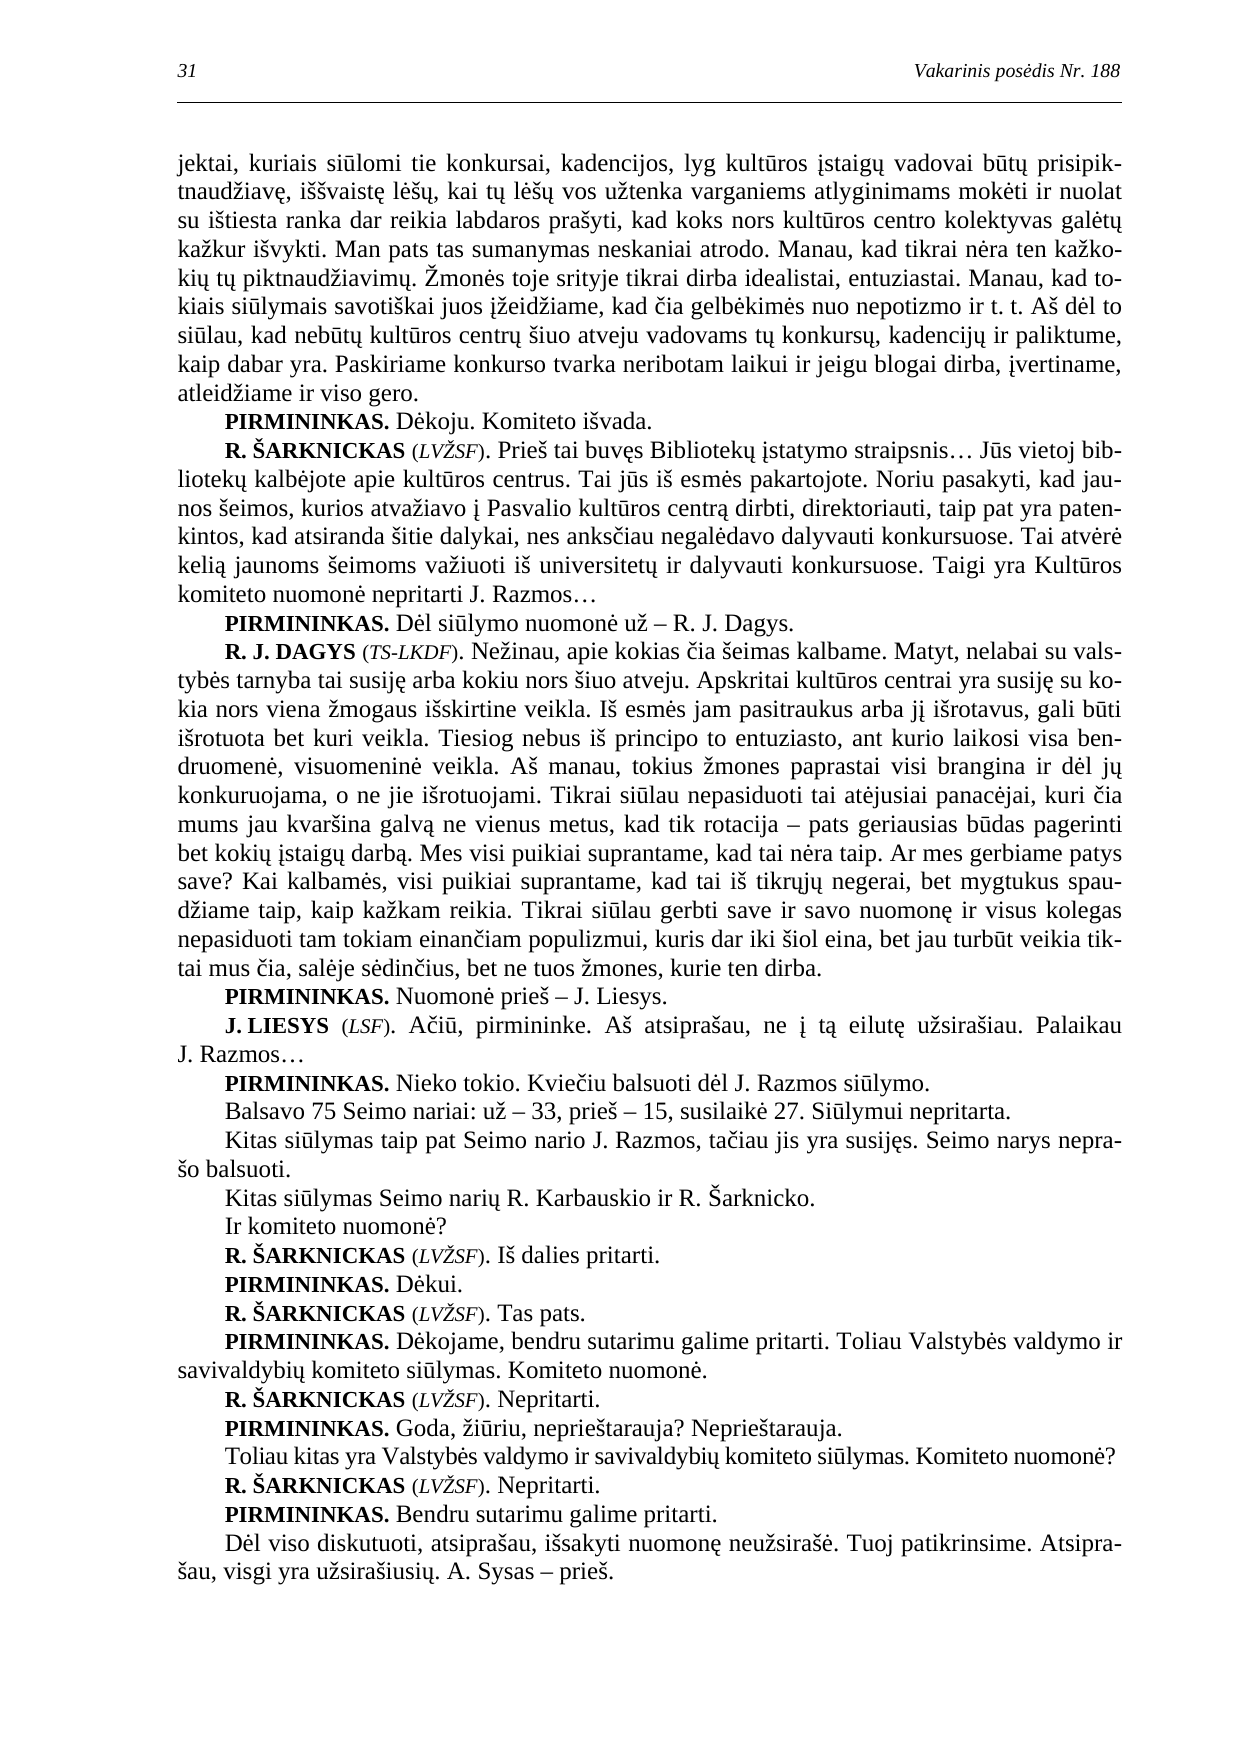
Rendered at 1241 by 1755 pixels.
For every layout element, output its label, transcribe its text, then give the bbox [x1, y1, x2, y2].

text Ki­tas siū­ly­mas taip pat Sei­mo na­rio J. Raz­mos, ta­čiau jis yra su­si­jęs. Sei­mo na­rys ne­pra­šo bal­suo­ti. [177, 1125, 1122, 1183]
text PIRMININKAS. Dė­ko­ju. Ko­mi­te­to iš­va­da. [177, 406, 1122, 435]
text PIRMININKAS. Go­da, žiū­riu, ne­pri­eš­ta­rau­ja? Ne­pri­eš­ta­rau­ja. [177, 1413, 1122, 1441]
text To­liau ki­tas yra Vals­ty­bės val­dy­mo ir sa­vi­val­dy­bių ko­mi­te­to siū­ly­mas. Ko­mi­te­to nuo­mo­nė? [177, 1441, 1122, 1470]
text R. ŠARKNICKAS (LVŽSF). Iš da­lies pri­tar­ti. [177, 1240, 1122, 1269]
text Bal­sa­vo 75 Sei­mo na­riai: už – 33, prieš – 15, su­si­lai­kė 27. Siū­ly­mui ne­pri­tar­ta. [177, 1096, 1122, 1125]
text jek­tai, ku­riais siū­lo­mi tie kon­kur­sai, ka­den­ci­jos, lyg kul­tū­ros įstai­gų va­do­vai bū­tų pri­si­pik­tnau­džia­vę, iš­švais­tę lė­šų, kai tų lė­šų vos už­ten­ka var­ga­niems at­ly­gi­ni­mams mo­kė­ti ir nuo­lat su iš­ties­ta ran­ka dar rei­kia lab­da­ros pra­šy­ti, kad koks nors kul­tū­ros cen­tro ko­lek­ty­vas ga­lė­tų kaž­kur iš­vyk­ti. Man pats tas su­ma­ny­mas ne­ska­niai at­ro­do. Ma­nau, kad tik­rai nė­ra ten kaž­ko­kių tų pik­tnau­džia­vi­mų. Žmo­nės to­je sri­ty­je tik­rai dir­ba ide­a­lis­tai, en­tu­zias­tai. Ma­nau, kad to­kiais siū­ly­mais sa­vo­tiš­kai juos įžei­džia­me, kad čia gel­bė­ki­mės nuo ne­po­tiz­mo ir t. t. Aš dėl to siū­lau, kad ne­bū­tų kul­tū­ros cen­trų šiuo at­ve­ju va­do­vams tų kon­kur­sų, ka­den­ci­jų ir pa­lik­tu­me, kaip da­bar yra. Pa­ski­ria­me kon­kur­so tvar­ka ne­ri­bo­tam lai­kui ir jei­gu blo­gai dir­ba, įver­ti­na­me, at­lei­džia­me ir vi­so ge­ro. [177, 148, 1122, 406]
text PIRMININKAS. Ben­dru su­ta­ri­mu ga­li­me pri­tar­ti. [177, 1499, 1122, 1528]
text PIRMININKAS. Dė­kui. [177, 1269, 1122, 1298]
text R. ŠARKNICKAS (LVŽSF). Ne­pri­tar­ti. [177, 1384, 1122, 1413]
text PIRMININKAS. Dėl siū­ly­mo nuo­mo­nė už – R. J. Da­gys. [177, 608, 1122, 636]
text Dėl vi­so dis­ku­tuo­ti, at­si­pra­šau, iš­sa­ky­ti nuo­mo­nę ne­už­si­ra­šė. Tuoj pa­tik­rin­si­me. At­si­pra­šau, vis­gi yra už­si­ra­šiu­sių. A. Sy­sas – prieš. [177, 1528, 1122, 1585]
text J. LIESYS (LSF). Ačiū, pir­mi­nin­ke. Aš at­si­pra­šau, ne į tą ei­lu­tę už­si­ra­šiau. Pa­lai­kau J. Raz­mos… [177, 1010, 1122, 1068]
text PIRMININKAS. Dė­ko­ja­me, ben­dru su­ta­ri­mu ga­li­me pri­tar­ti. To­liau Vals­ty­bės val­dy­mo ir sa­vi­val­dy­bių ko­mi­te­to siū­ly­mas. Ko­mi­te­to nuo­mo­nė. [177, 1326, 1122, 1384]
text R. J. DAGYS (TS-LKDF). Ne­ži­nau, apie ko­kias čia šei­mas kal­ba­me. Ma­tyt, ne­la­bai su vals­ty­bės tar­ny­ba tai su­si­ję ar­ba ko­kiu nors šiuo at­ve­ju. Ap­skri­tai kul­tū­ros cen­trai yra su­si­ję su ko­kia nors vie­na žmo­gaus iš­skir­ti­ne veik­la. Iš es­mės jam pa­si­trau­kus ar­ba jį iš­ro­ta­vus, ga­li bū­ti iš­ro­tuo­ta bet ku­ri veik­la. Tie­siog ne­bus iš prin­ci­po to en­tu­zias­to, ant ku­rio lai­ko­si vi­sa ben­druo­me­nė, vi­suo­me­ni­nė veik­la. Aš ma­nau, to­kius žmo­nes pa­pras­tai vi­si bran­gi­na ir dėl jų kon­ku­ruo­ja­ma, o ne jie iš­ro­tuo­ja­mi. Tik­rai siū­lau ne­pa­si­duo­ti tai at­ėju­siai pa­na­cė­jai, ku­ri čia mums jau kvar­ši­na gal­vą ne vie­nus me­tus, kad tik ro­ta­ci­ja – pats ge­riau­sias bū­das pa­ge­rin­ti bet ko­kių įstai­gų dar­bą. Mes vi­si pui­kiai su­pran­ta­me, kad tai nė­ra taip. Ar mes ger­bia­me pa­tys sa­ve? Kai kal­ba­mės, vi­si pui­kiai su­pran­ta­me, kad tai iš tik­rų­jų ne­ge­rai, bet myg­tu­kus spau­džia­me taip, kaip kaž­kam rei­kia. Tik­rai siū­lau gerb­ti sa­ve ir sa­vo nuo­mo­nę ir vi­sus ko­le­gas ne­pa­si­duo­ti tam to­kiam ei­nan­čiam po­pu­liz­mui, ku­ris dar iki šiol ei­na, bet jau tur­būt vei­kia tik­tai mus čia, sa­lė­je sė­din­čius, bet ne tuos žmo­nes, ku­rie ten dir­ba. [177, 636, 1122, 981]
text R. ŠARKNICKAS (LVŽSF). Tas pats. [177, 1298, 1122, 1326]
text PIRMININKAS. Nuo­mo­nė prieš – J. Lie­sys. [177, 981, 1122, 1010]
text R. ŠARKNICKAS (LVŽSF). Ne­pri­tar­ti. [177, 1470, 1122, 1499]
text Ki­tas siū­ly­mas Sei­mo na­rių R. Kar­baus­kio ir R. Šar­knic­ko. [177, 1183, 1122, 1211]
text Ir ko­mi­te­to nuo­mo­nė? [177, 1211, 1122, 1240]
text PIRMININKAS. Nie­ko to­kio. Kvie­čiu bal­suo­ti dėl J. Raz­mos siū­ly­mo. [177, 1068, 1122, 1096]
text R. ŠARKNICKAS (LVŽSF). Prieš tai bu­vęs Bib­lio­te­kų įsta­ty­mo straips­nis… Jūs vie­toj bib­lio­te­kų kal­bė­jo­te apie kul­tū­ros cen­trus. Tai jūs iš es­mės pa­kar­to­jo­te. No­riu pa­sa­ky­ti, kad jau­nos šei­mos, ku­rios at­va­žia­vo į Pa­sva­lio kul­tū­ros cen­trą dirb­ti, di­rek­to­riau­ti, taip pat yra pa­ten­kin­tos, kad at­si­ran­da ši­tie da­ly­kai, nes anks­čiau ne­ga­lė­da­vo da­ly­vau­ti kon­kur­suo­se. Tai at­vė­rė ke­lią jau­noms šei­moms va­žiuo­ti iš uni­ver­si­te­tų ir da­ly­vau­ti kon­kur­suo­se. Tai­gi yra Kul­tū­ros ko­mi­te­to nuo­mo­nė ne­pri­tar­ti J. Raz­mos… [177, 435, 1122, 608]
